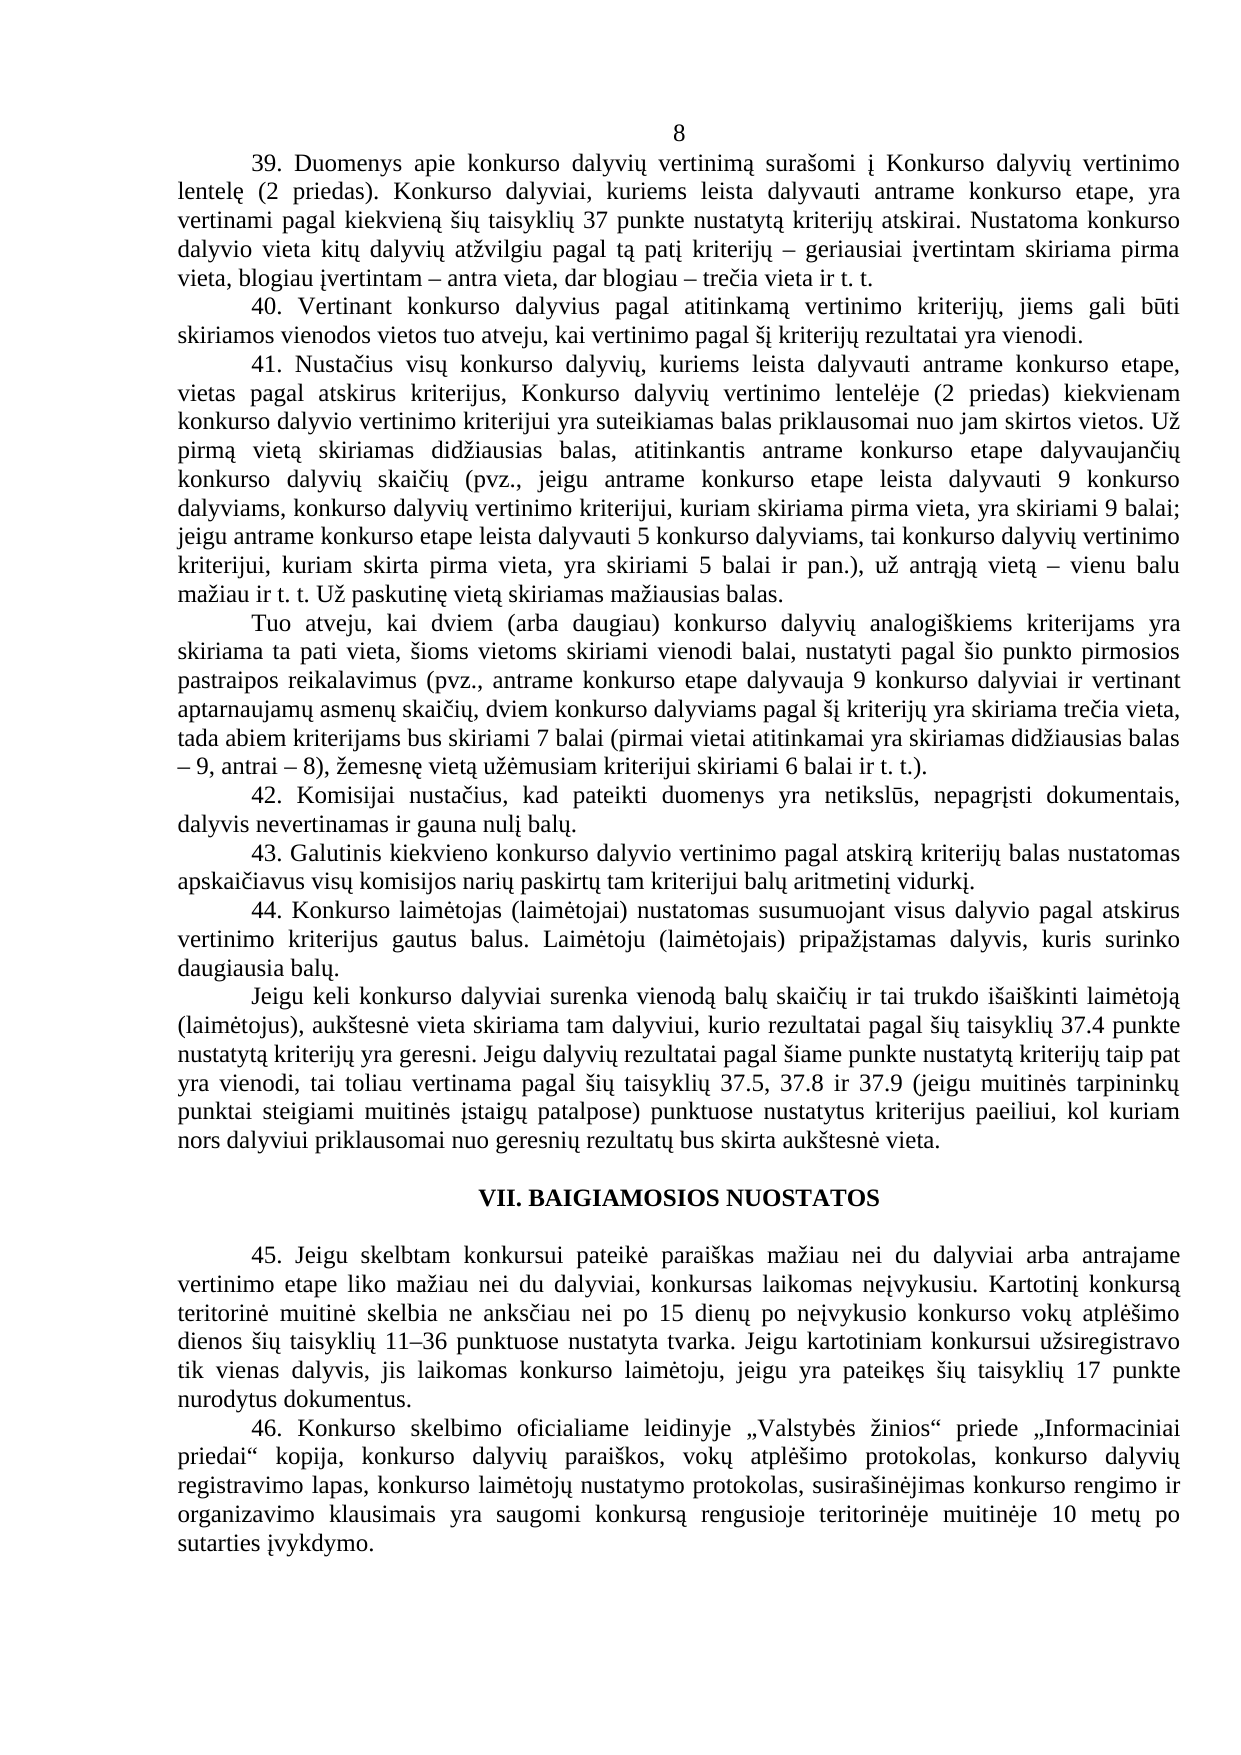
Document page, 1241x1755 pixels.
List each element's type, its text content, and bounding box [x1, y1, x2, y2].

text VII. BAIGIAMOSIOS NUOSTATOS [177, 1183, 1181, 1211]
text 44. Konkurso laimėtojas (laimėtojai) nustatomas susumuojant visus dalyvio pagal atskirus vertinimo kriterijus gautus balus. Laimėtoju (laimėtojais) pripažįstamas dalyvis, kuris surinko daugiausia balų. [177, 895, 1181, 981]
text 40. Vertinant konkurso dalyvius pagal atitinkamą vertinimo kriterijų, jiems gali būti skiriamos vienodos vietos tuo atveju, kai vertinimo pagal šį kriterijų rezultatai yra vienodi. [177, 291, 1181, 349]
text 41. Nustačius visų konkurso dalyvių, kuriems leista dalyvauti antrame konkurso etape, vietas pagal atskirus kriterijus, Konkurso dalyvių vertinimo lentelėje (2 priedas) kiekvienam konkurso dalyvio vertinimo kriterijui yra suteikiamas balas priklausomai nuo jam skirtos vietos. Už pirmą vietą skiriamas didžiausias balas, atitinkantis antrame konkurso etape dalyvaujančių konkurso dalyvių skaičių (pvz., jeigu antrame konkurso etape leista dalyvauti 9 konkurso dalyviams, konkurso dalyvių vertinimo kriterijui, kuriam skiriama pirma vieta, yra skiriami 9 balai; jeigu antrame konkurso etape leista dalyvauti 5 konkurso dalyviams, tai konkurso dalyvių vertinimo kriterijui, kuriam skirta pirma vieta, yra skiriami 5 balai ir pan.), už antrąją vietą – vienu balu mažiau ir t. t. Už paskutinę vietą skiriamas mažiausias balas. [177, 349, 1181, 608]
text 45. Jeigu skelbtam konkursui pateikė paraiškas mažiau nei du dalyviai arba antrajame vertinimo etape liko mažiau nei du dalyviai, konkursas laikomas neįvykusiu. Kartotinį konkursą teritorinė muitinė skelbia ne anksčiau nei po 15 dienų po neįvykusio konkurso vokų atplėšimo dienos šių taisyklių 11–36 punktuose nustatyta tvarka. Jeigu kartotiniam konkursui užsiregistravo tik vienas dalyvis, jis laikomas konkurso laimėtoju, jeigu yra pateikęs šių taisyklių 17 punkte nurodytus dokumentus. [177, 1240, 1181, 1413]
text Tuo atveju, kai dviem (arba daugiau) konkurso dalyvių analogiškiems kriterijams yra skiriama ta pati vieta, šioms vietoms skiriami vienodi balai, nustatyti pagal šio punkto pirmosios pastraipos reikalavimus (pvz., antrame konkurso etape dalyvauja 9 konkurso dalyviai ir vertinant aptarnaujamų asmenų skaičių, dviem konkurso dalyviams pagal šį kriterijų yra skiriama trečia vieta, tada abiem kriterijams bus skiriami 7 balai (pirmai vietai atitinkamai yra skiriamas didžiausias balas – 9, antrai – 8), žemesnę vietą užėmusiam kriterijui skiriami 6 balai ir t. t.). [177, 608, 1181, 780]
text 46. Konkurso skelbimo oficialiame leidinyje „Valstybės žinios“ priede „Informaciniai priedai“ kopija, konkurso dalyvių paraiškos, vokų atplėšimo protokolas, konkurso dalyvių registravimo lapas, konkurso laimėtojų nustatymo protokolas, susirašinėjimas konkurso rengimo ir organizavimo klausimais yra saugomi konkursą rengusioje teritorinėje muitinėje 10 metų po sutarties įvykdymo. [177, 1413, 1181, 1556]
text 39. Duomenys apie konkurso dalyvių vertinimą surašomi į Konkurso dalyvių vertinimo lentelę (2 priedas). Konkurso dalyviai, kuriems leista dalyvauti antrame konkurso etape, yra vertinami pagal kiekvieną šių taisyklių 37 punkte nustatytą kriterijų atskirai. Nustatoma konkurso dalyvio vieta kitų dalyvių atžvilgiu pagal tą patį kriterijų – geriausiai įvertintam skiriama pirma vieta, blogiau įvertintam – antra vieta, dar blogiau – trečia vieta ir t. t. [177, 148, 1181, 291]
text 43. Galutinis kiekvieno konkurso dalyvio vertinimo pagal atskirą kriterijų balas nustatomas apskaičiavus visų komisijos narių paskirtų tam kriterijui balų aritmetinį vidurkį. [177, 838, 1181, 895]
text 42. Komisijai nustačius, kad pateikti duomenys yra netikslūs, nepagrįsti dokumentais, dalyvis nevertinamas ir gauna nulį balų. [177, 780, 1181, 838]
text Jeigu keli konkurso dalyviai surenka vienodą balų skaičių ir tai trukdo išaiškinti laimėtoją (laimėtojus), aukštesnė vieta skiriama tam dalyviui, kurio rezultatai pagal šių taisyklių 37.4 punkte nustatytą kriterijų yra geresni. Jeigu dalyvių rezultatai pagal šiame punkte nustatytą kriterijų taip pat yra vienodi, tai toliau vertinama pagal šių taisyklių 37.5, 37.8 ir 37.9 (jeigu muitinės tarpininkų punktai steigiami muitinės įstaigų patalpose) punktuose nustatytus kriterijus paeiliui, kol kuriam nors dalyviui priklausomai nuo geresnių rezultatų bus skirta aukštesnė vieta. [177, 981, 1181, 1154]
